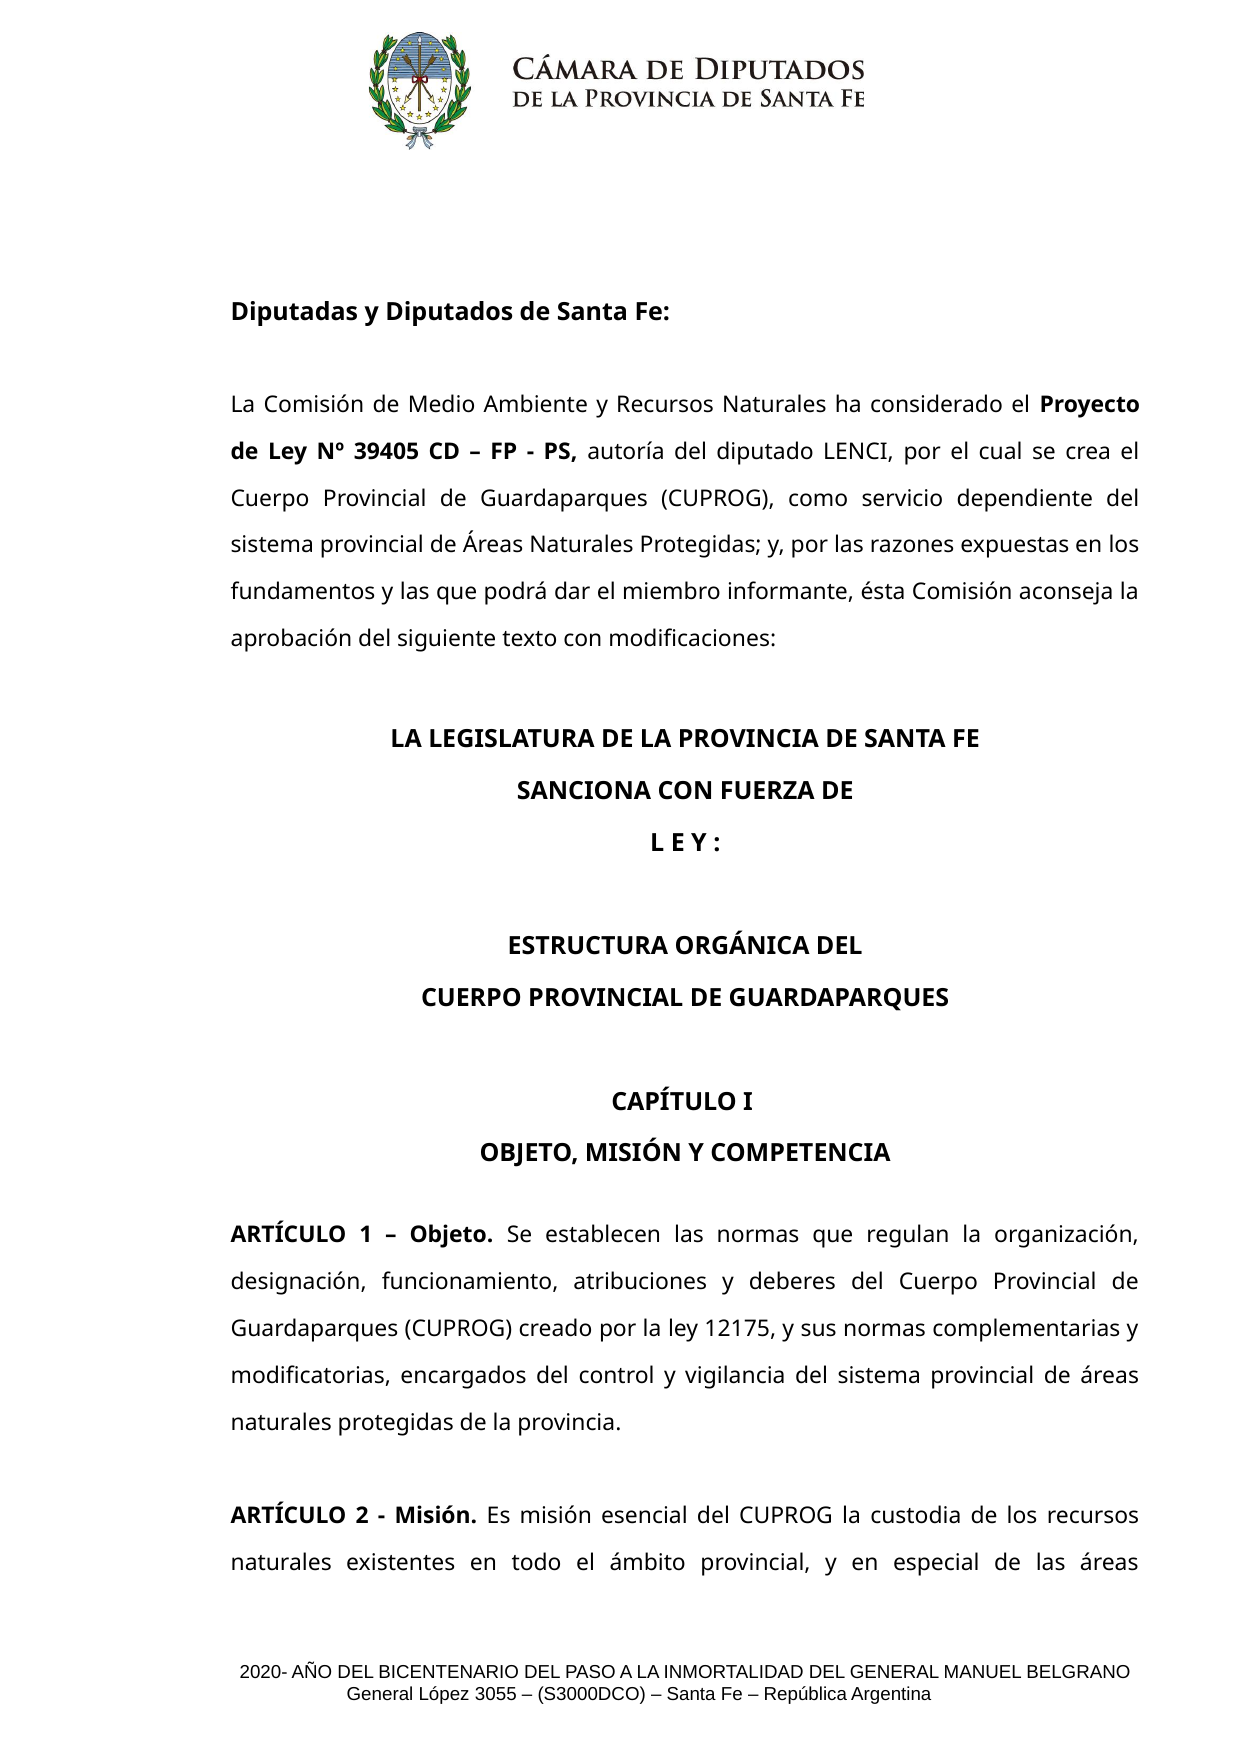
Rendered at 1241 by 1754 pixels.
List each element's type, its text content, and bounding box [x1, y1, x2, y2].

text estructura orgánica del [230, 928, 1140, 962]
text CAPÍTULO I [230, 1083, 1140, 1117]
text La Comisión de Medio Ambiente y Recursos Naturales ha considerado el Proyecto de Ley Nº 39405 CD – FP - PS, autoría del diputado LENCI, por el cual se crea el Cuerpo Provincial de Guardaparques (CUPROG), como servicio dependiente del sistema provincial de Áreas Naturales Protegidas; y, por las razones expuestas en los fundamentos y las que podrá dar el miembro informante, ésta Comisión aconseja la aprobación del siguiente texto con modificaciones: [230, 388, 1140, 653]
text OBJETO, MISIÓN y COMPETENCIA [230, 1135, 1140, 1169]
text LA LEGISLATURA DE LA PROVINCIA DE SANTA FE [230, 721, 1140, 755]
text Diputadas y Diputados de Santa Fe: [230, 293, 1140, 328]
text CUERPO PROVINCIAL DE GUARDAPARQUES [230, 979, 1140, 1014]
text ARTÍCULO 2 - Misión. Es misión esencial del CUPROG la custodia de los recursos naturales existentes en todo el ámbito provincial, y en especial de las áreas [230, 1499, 1140, 1577]
text SANCIONA CON FUERZA DE [230, 772, 1140, 807]
text ARTÍCULO 1 – Objeto. Se establecen las normas que regulan la organización, designación, funcionamiento, atribuciones y deberes del Cuerpo Provincial de Guardaparques (CUPROG) creado por la ley 12175, y sus normas complementarias y modificatorias, encargados del control y vigilancia del sistema provincial de áreas naturales protegidas de la provincia. [230, 1218, 1140, 1437]
text L E Y : [230, 824, 1140, 858]
picture [368, 32, 864, 154]
